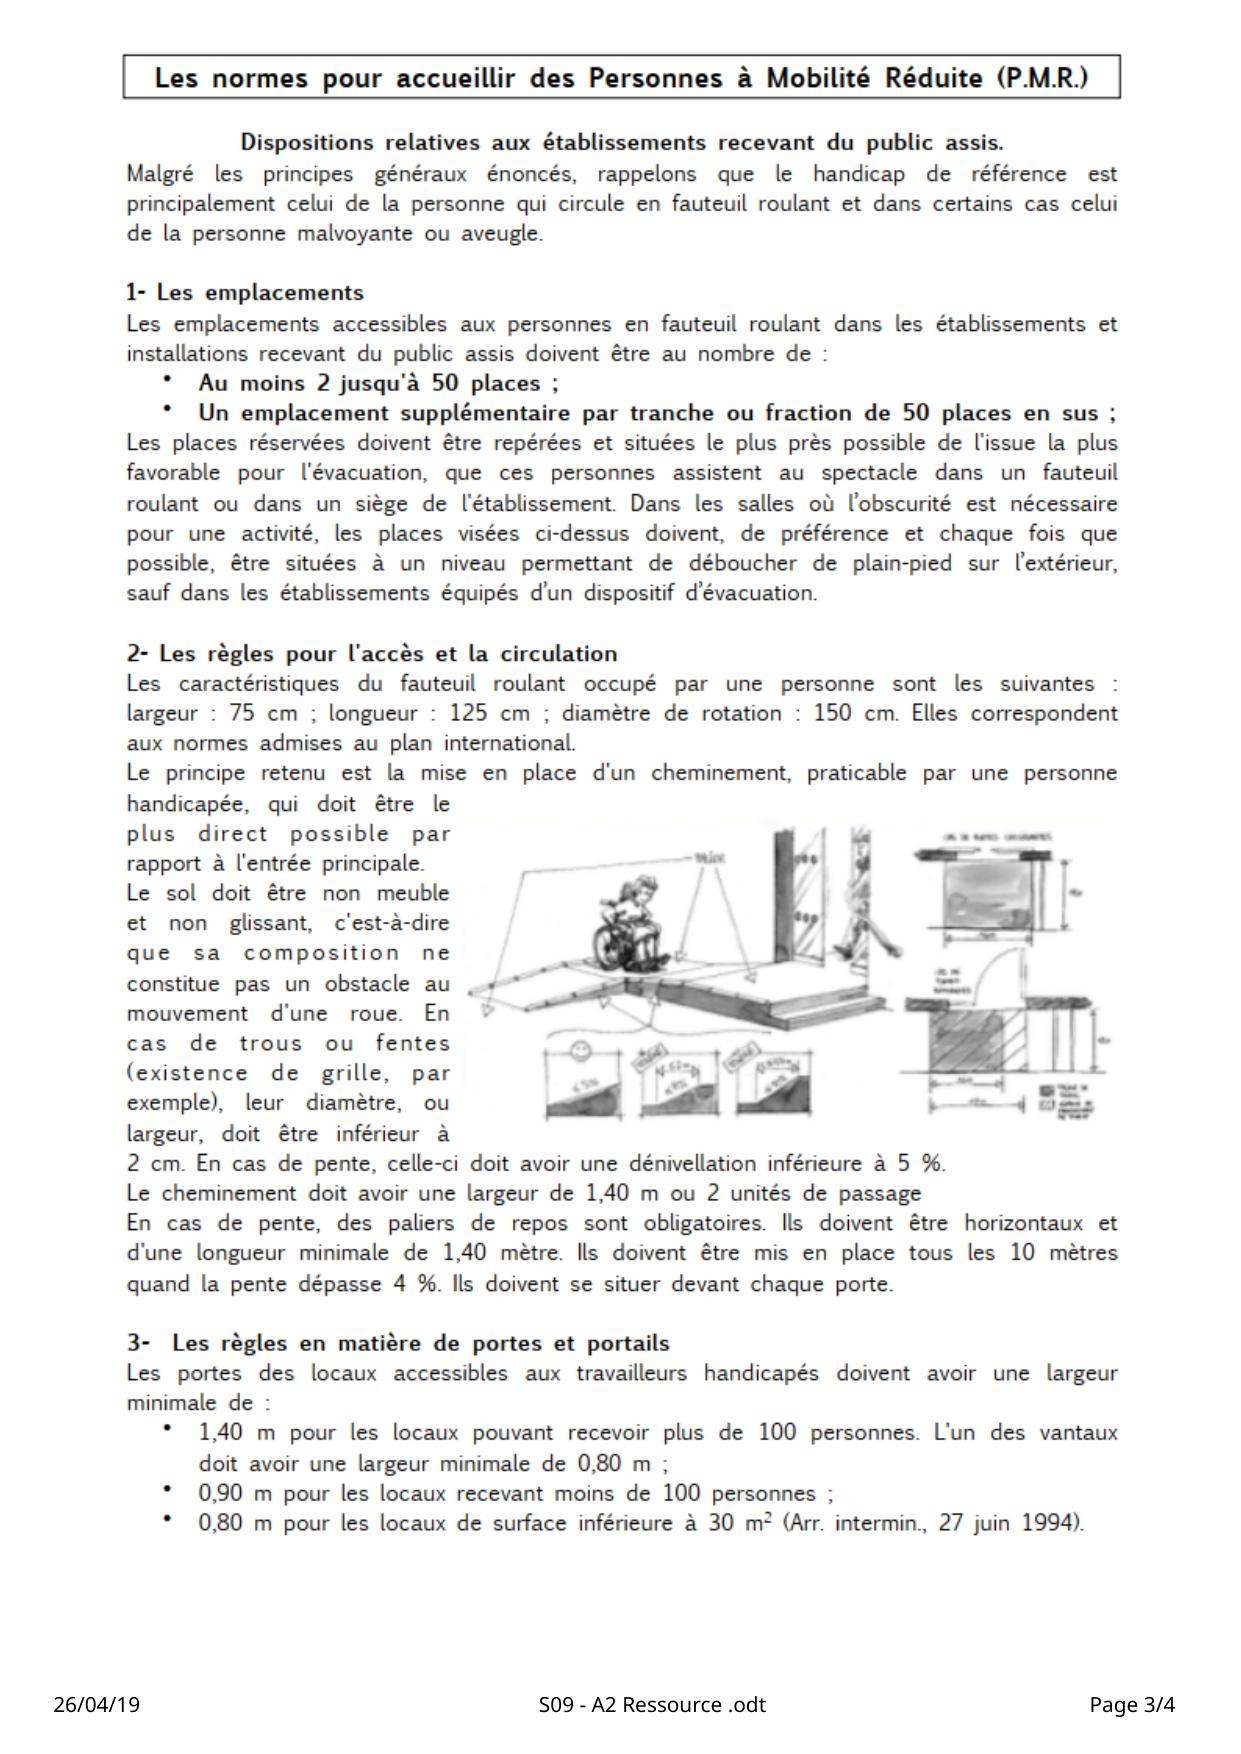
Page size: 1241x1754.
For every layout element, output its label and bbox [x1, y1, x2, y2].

picture [79, 47, 1159, 1548]
